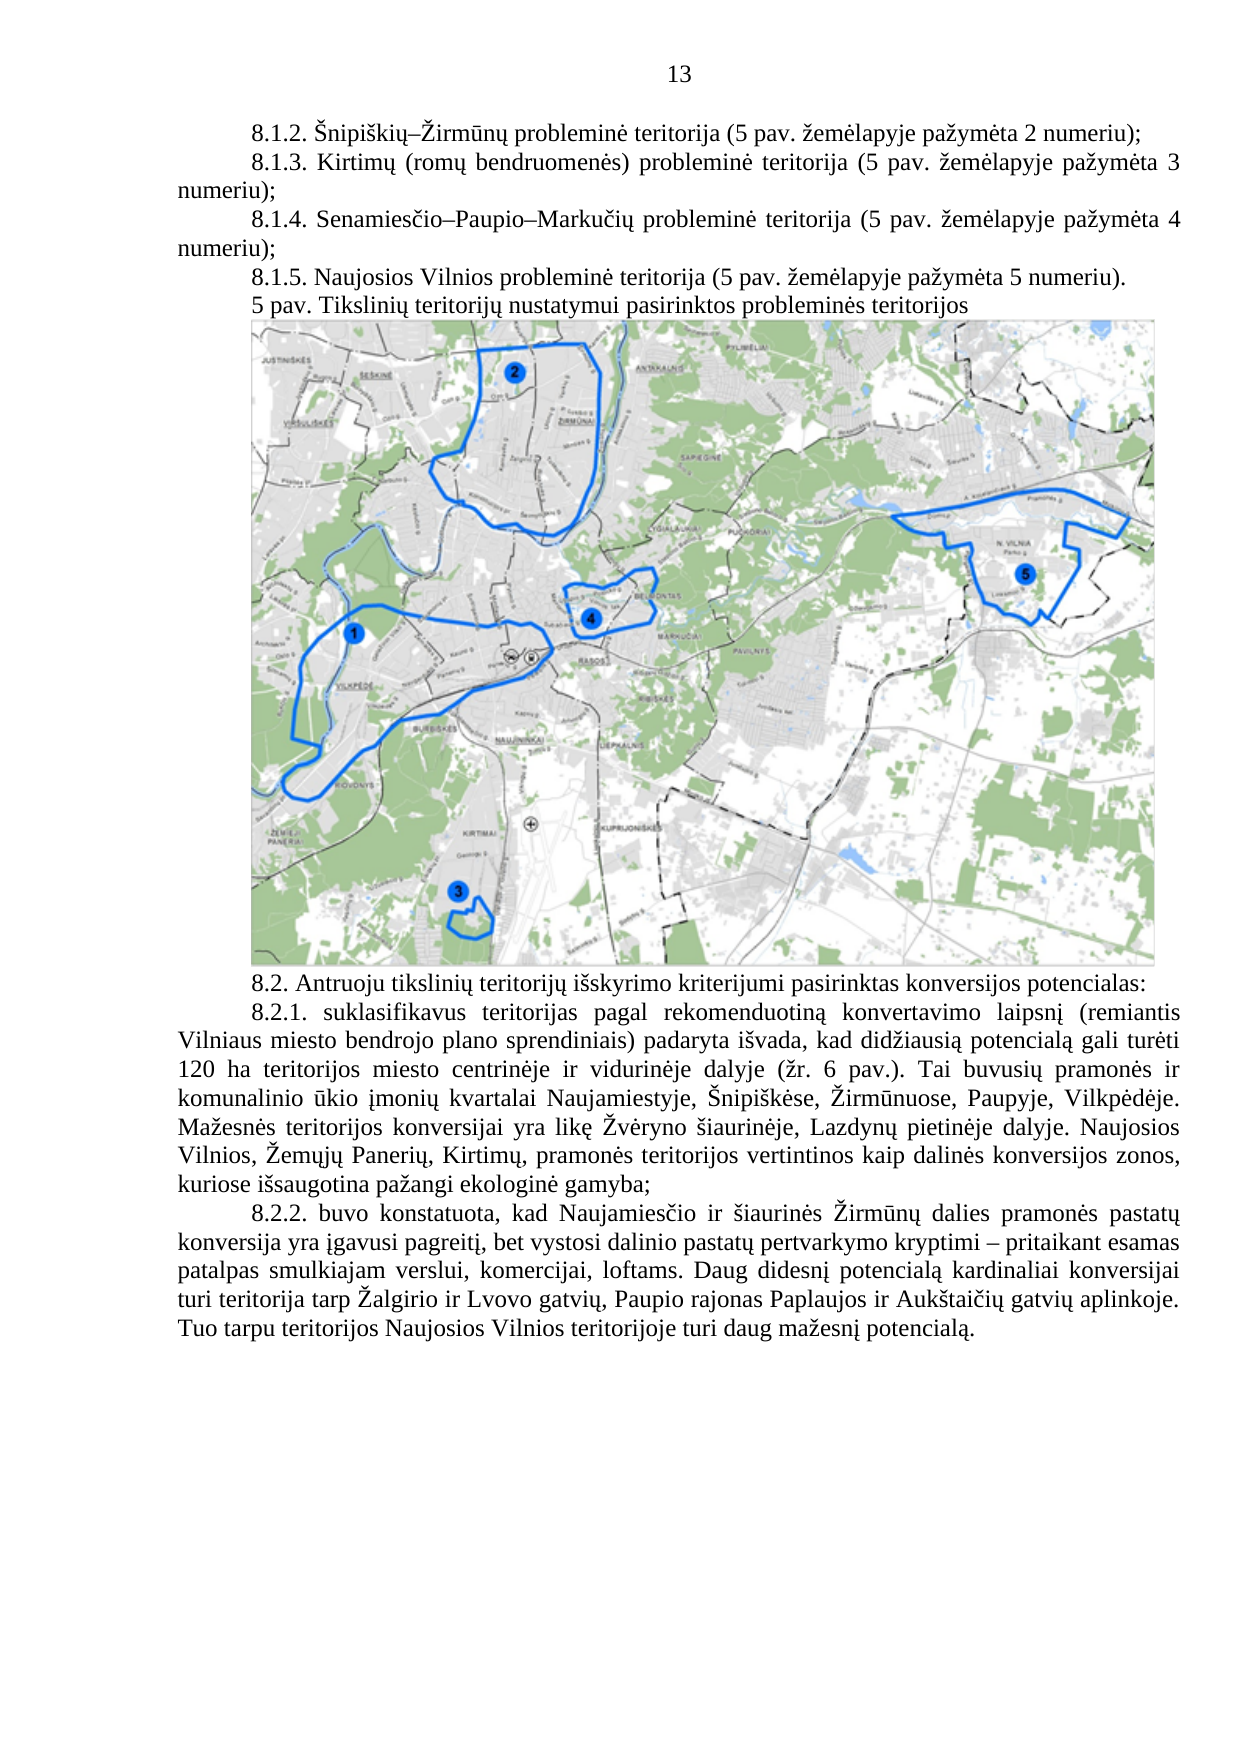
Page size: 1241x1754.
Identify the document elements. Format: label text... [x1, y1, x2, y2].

text 8.1.3. Kirtimų (romų bendruomenės) probleminė teritorija (5 pav. žemėlapyje pažymėta 3 numeriu); [177, 147, 1181, 204]
text 8.2.2. buvo konstatuota, kad Naujamiesčio ir šiaurinės Žirmūnų dalies pramonės pastatų konversija yra įgavusi pagreitį, bet vystosi dalinio pastatų pertvarkymo kryptimi – pritaikant esamas patalpas smulkiajam verslui, komercijai, loftams. Daug didesnį potencialą kardinaliai konversijai turi teritorija tarp Žalgirio ir Lvovo gatvių, Paupio rajonas Paplaujos ir Aukštaičių gatvių aplinkoje. Tuo tarpu teritorijos Naujosios Vilnios teritorijoje turi daug mažesnį potencialą. [177, 1198, 1181, 1342]
text 8.2.1. suklasifikavus teritorijas pagal rekomenduotiną konvertavimo laipsnį (remiantis Vilniaus miesto bendrojo plano sprendiniais) padaryta išvada, kad didžiausią potencialą gali turėti 120 ha teritorijos miesto centrinėje ir vidurinėje dalyje (žr. 6 pav.). Tai buvusių pramonės ir komunalinio ūkio įmonių kvartalai Naujamiestyje, Šnipiškėse, Žirmūnuose, Paupyje, Vilkpėdėje. Mažesnės teritorijos konversijai yra likę Žvėryno šiaurinėje, Lazdynų pietinėje dalyje. Naujosios Vilnios, Žemųjų Panerių, Kirtimų, pramonės teritorijos vertintinos kaip dalinės konversijos zonos, kuriose išsaugotina pažangi ekologinė gamyba; [177, 997, 1181, 1198]
text 8.1.5. Naujosios Vilnios probleminė teritorija (5 pav. žemėlapyje pažymėta 5 numeriu). [177, 262, 1181, 291]
text 8.1.2. Šnipiškių–Žirmūnų probleminė teritorija (5 pav. žemėlapyje pažymėta 2 numeriu); [177, 118, 1181, 147]
text 5 pav. Tikslinių teritorijų nustatymui pasirinktos probleminės teritorijos [177, 291, 1181, 319]
text 8.2. Antruoju tikslinių teritorijų išskyrimo kriterijumi pasirinktas konversijos potencialas: [177, 968, 1181, 997]
text 8.1.4. Senamiesčio–Paupio–Markučių probleminė teritorija (5 pav. žemėlapyje pažymėta 4 numeriu); [177, 204, 1181, 262]
